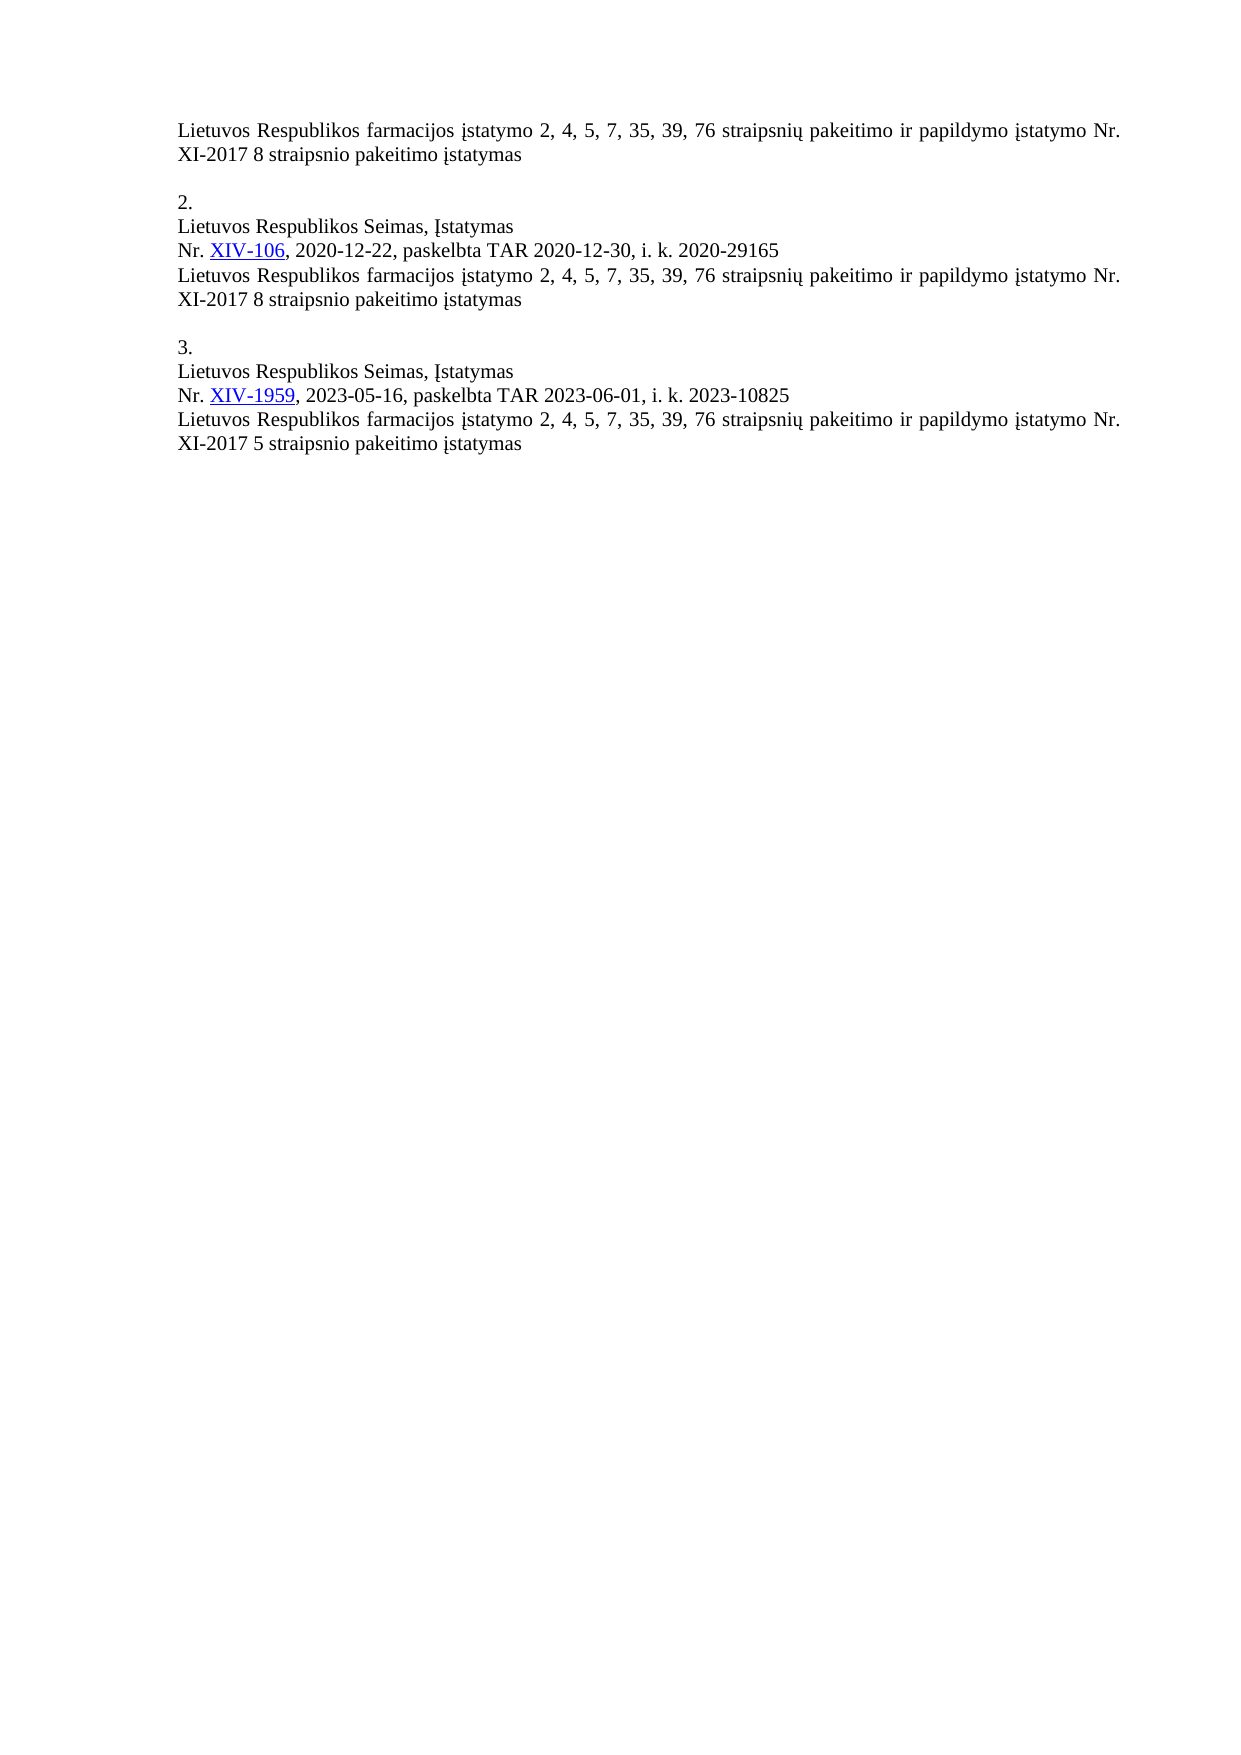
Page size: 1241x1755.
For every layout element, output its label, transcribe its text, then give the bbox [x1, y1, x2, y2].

text Lietuvos Respublikos Seimas, Įstatymas [177, 214, 1122, 238]
text Lietuvos Respublikos farmacijos įstatymo 2, 4, 5, 7, 35, 39, 76 straipsnių pakeitimo ir papildymo įstatymo Nr. XI-2017 8 straipsnio pakeitimo įstatymas [177, 118, 1122, 166]
text 3. [177, 335, 1122, 359]
text Nr. XIV-1959, 2023-05-16, paskelbta TAR 2023-06-01, i. k. 2023-10825 [177, 383, 1122, 407]
text Lietuvos Respublikos Seimas, Įstatymas [177, 359, 1122, 383]
text Lietuvos Respublikos farmacijos įstatymo 2, 4, 5, 7, 35, 39, 76 straipsnių pakeitimo ir papildymo įstatymo Nr. XI-2017 5 straipsnio pakeitimo įstatymas [177, 407, 1122, 455]
text Lietuvos Respublikos farmacijos įstatymo 2, 4, 5, 7, 35, 39, 76 straipsnių pakeitimo ir papildymo įstatymo Nr. XI-2017 8 straipsnio pakeitimo įstatymas [177, 262, 1122, 311]
text 2. [177, 190, 1122, 214]
text Nr. XIV-106, 2020-12-22, paskelbta TAR 2020-12-30, i. k. 2020-29165 [177, 238, 1122, 262]
